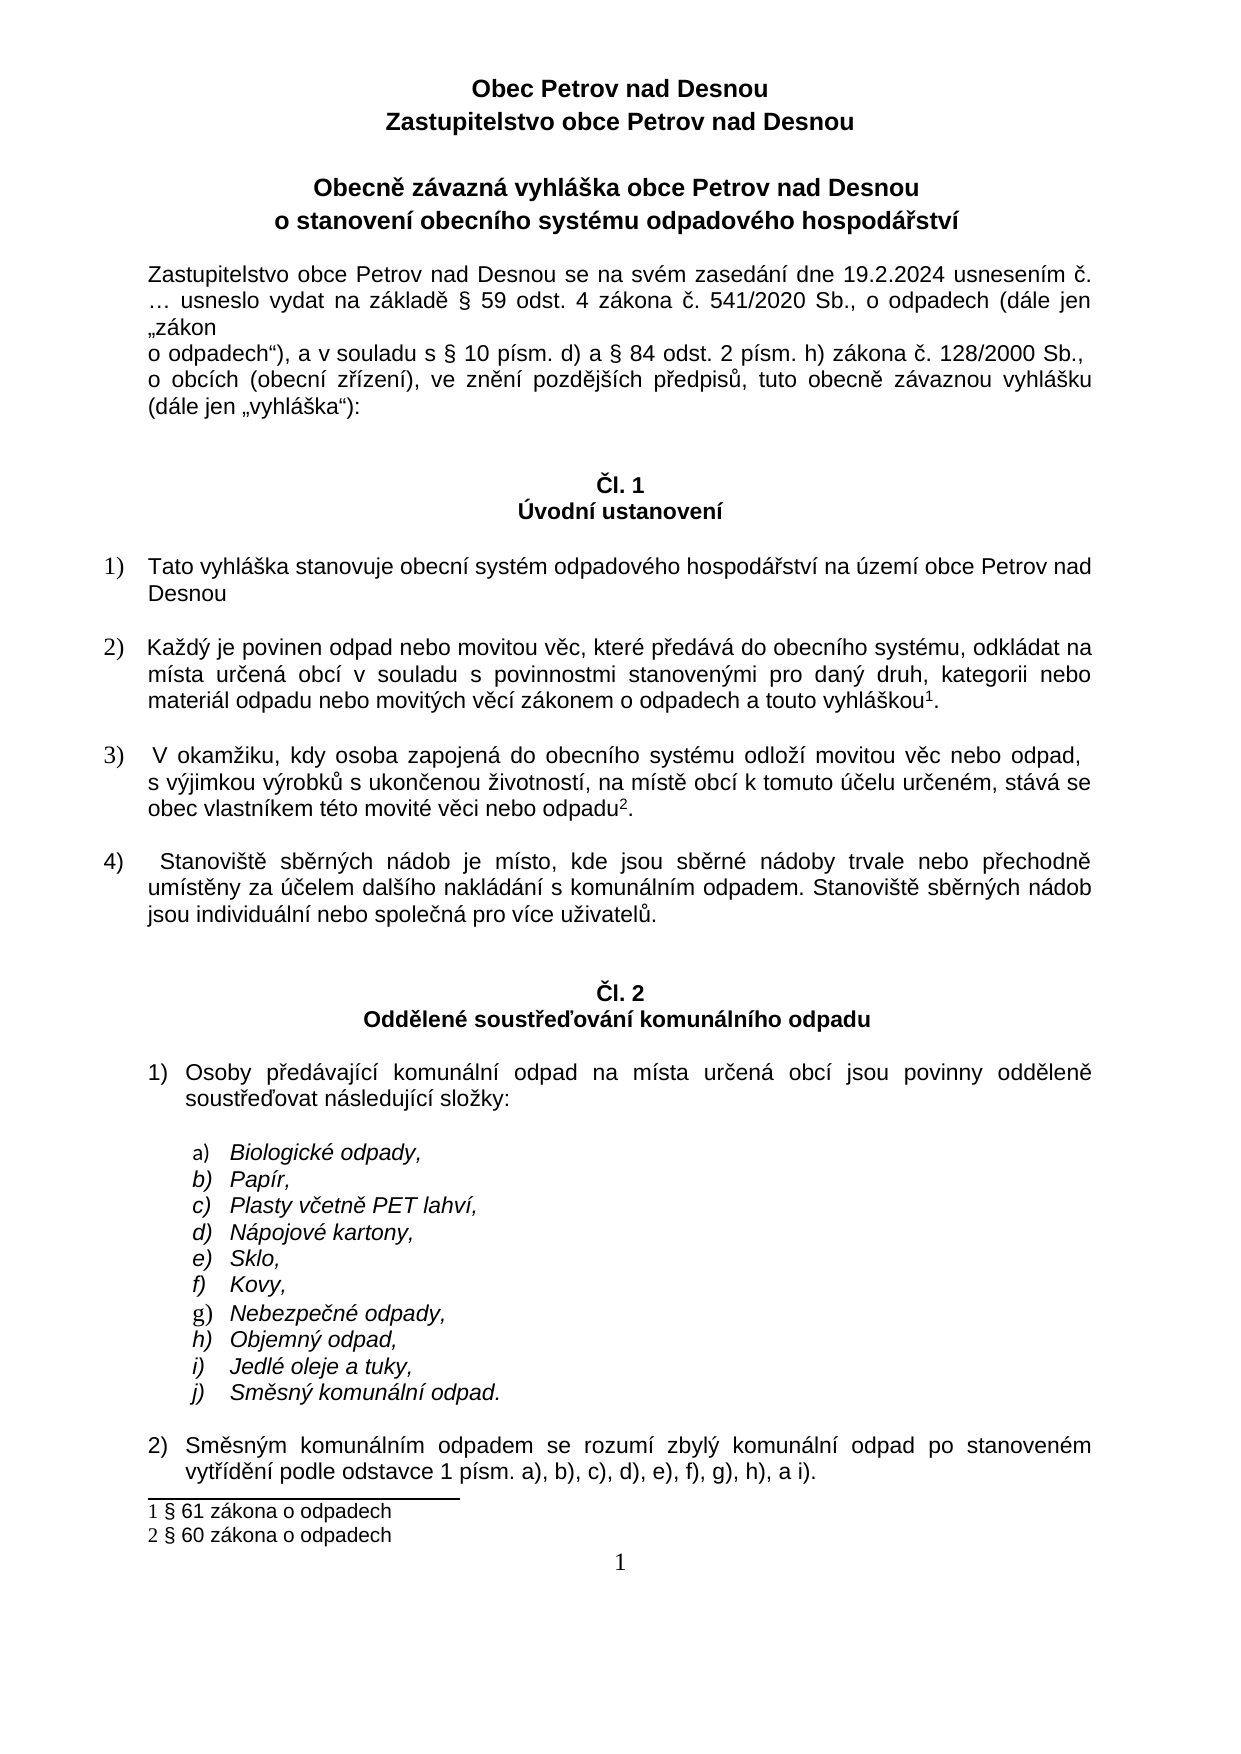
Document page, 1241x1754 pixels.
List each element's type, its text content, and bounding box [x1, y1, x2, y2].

list Každý je povinen odpad nebo movitou věc, které předává do obecního systému, odkládat na místa určená obcí v souladu s povinnostmi stanovenými pro daný druh, kategorii nebo materiál odpadu nebo movitých věcí zákonem o odpadech a touto vyhláškou. [103, 632, 1092, 714]
list § 61 zákona o odpadech [148, 1499, 1092, 1523]
text Zastupitelstvo obce Petrov nad Desnou [148, 107, 1092, 136]
list Jedlé oleje a tuky, [192, 1353, 1092, 1379]
list Stanoviště sběrných nádob je místo, kde jsou sběrné nádoby trvale nebo přechodně umístěny za účelem dalšího nakládání s komunálním odpadem. Stanoviště sběrných nádob jsou individuální nebo společná pro více uživatelů. [103, 848, 1092, 927]
list Nápojové kartony, [192, 1219, 1092, 1245]
text Zastupitelstvo obce Petrov nad Desnou se na svém zasedání dne 19.2.2024 usnesením č. … usneslo vydat na základě § 59 odst. 4 zákona č. 541/2020 Sb., o odpadech (dále jen „zákon o odpadech“), a v souladu s § 10 písm. d) a § 84 odst. 2 písm. h) zákona č. 128/2000 Sb., o obcích (obecní zřízení), ve znění pozdějších předpisů, tuto obecně závaznou vyhlášku (dále jen „vyhláška“): [148, 261, 1092, 419]
text Čl. 1 [148, 472, 1092, 498]
list Osoby předávající komunální odpad na místa určená obcí jsou povinny odděleně soustřeďovat následující složky: [148, 1059, 1092, 1112]
list Papír, [192, 1166, 1092, 1192]
list V okamžiku, kdy osoba zapojená do obecního systému odloží movitou věc nebo odpad, s výjimkou výrobků s ukončenou životností, na místě obcí k tomuto účelu určeném, stává se obec vlastníkem této movité věci nebo odpadu. [103, 740, 1092, 822]
text Obec Petrov nad Desnou [148, 74, 1092, 103]
list § 60 zákona o odpadech [148, 1523, 1092, 1547]
list Směsný komunální odpad. [192, 1379, 1092, 1406]
list Sklo, [192, 1245, 1092, 1271]
list Plasty včetně PET lahví, [192, 1192, 1092, 1219]
text Čl. 2 [148, 980, 1092, 1006]
list Směsným komunálním odpadem se rozumí zbylý komunální odpad po stanoveném vytřídění podle odstavce 1 písm. a), b), c), d), e), f), g), h), a i). [148, 1432, 1092, 1484]
text o stanovení obecního systému odpadového hospodářství [148, 206, 1092, 235]
text Oddělené soustřeďování komunálního odpadu [148, 1006, 1092, 1032]
list Objemný odpad, [192, 1326, 1092, 1353]
list Kovy, [192, 1271, 1092, 1298]
list Tato vyhláška stanovuje obecní systém odpadového hospodářství na území obce Petrov nad Desnou [103, 551, 1092, 606]
text Obecně závazná vyhláška obce Petrov nad Desnou [148, 173, 1092, 202]
subtitle Úvodní ustanovení [148, 498, 1092, 524]
list Nebezpečné odpady, [192, 1298, 1092, 1326]
list Biologické odpady, [192, 1138, 1092, 1166]
